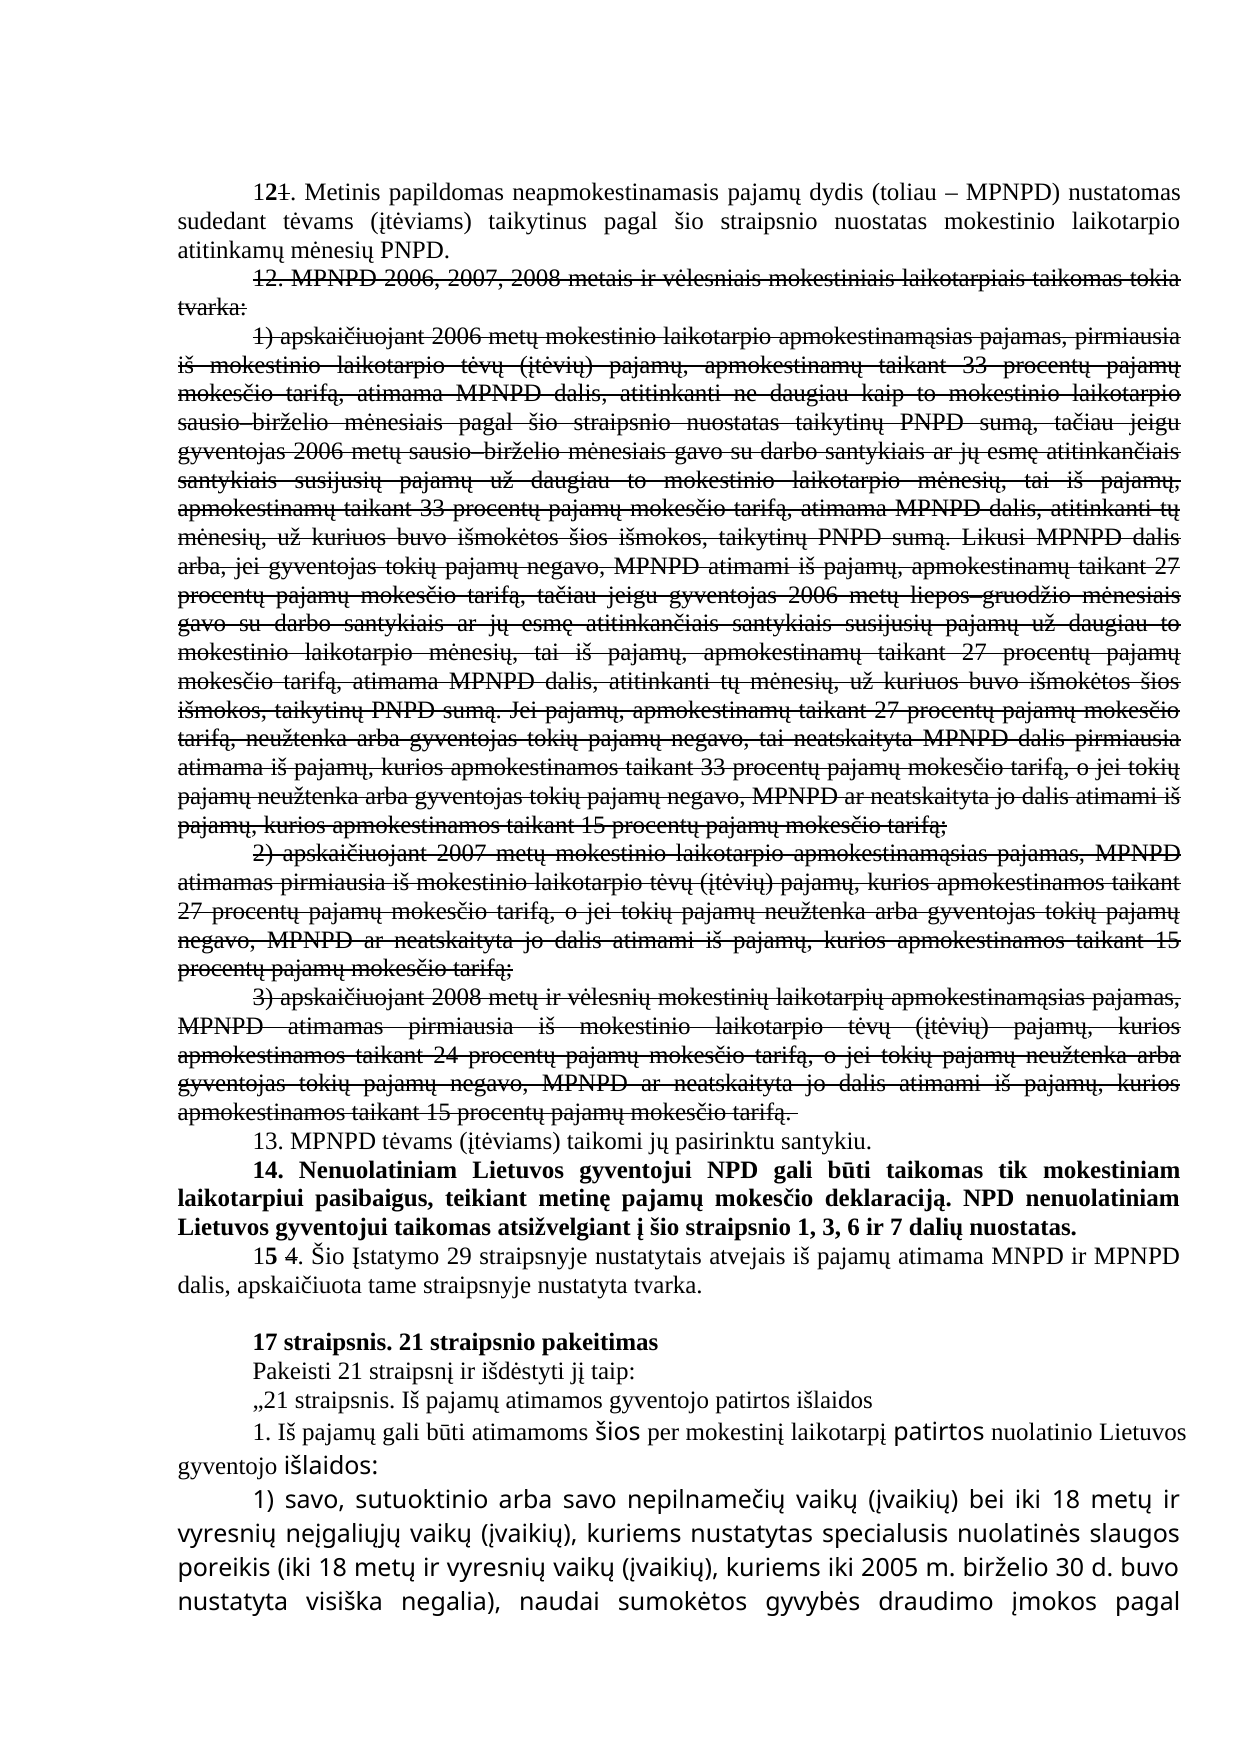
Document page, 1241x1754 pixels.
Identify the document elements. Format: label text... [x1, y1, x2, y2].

text 1) apskaičiuojant 2006 metų mokestinio laikotarpio apmokestinamąsias pajamas, pirmiausia iš mokestinio laikotarpio tėvų (įtėvių) pajamų, apmokestinamų taikant 33 procentų pajamų mokesčio tarifą, atimama MPNPD dalis, atitinkanti ne daugiau kaip to mokestinio laikotarpio sausio–birželio mėnesiais pagal šio straipsnio nuostatas taikytinų PNPD sumą, tačiau jeigu gyventojas 2006 metų sausio–birželio mėnesiais gavo su darbo santykiais ar jų esmę atitinkančiais santykiais susijusių pajamų už daugiau to mokestinio laikotarpio mėnesių, tai iš pajamų, apmokestinamų taikant 33 procentų pajamų mokesčio tarifą, atimama MPNPD dalis, atitinkanti tų mėnesių, už kuriuos buvo išmokėtos šios išmokos, taikytinų PNPD sumą. Likusi MPNPD dalis arba, jei gyventojas tokių pajamų negavo, MPNPD atimami iš pajamų, apmokestinamų taikant 27 procentų pajamų mokesčio tarifą, tačiau jeigu gyventojas 2006 metų liepos–gruodžio mėnesiais gavo su darbo santykiais ar jų esmę atitinkančiais santykiais susijusių pajamų už daugiau to mokestinio laikotarpio mėnesių, tai iš pajamų, apmokestinamų taikant 27 procentų pajamų mokesčio tarifą, atimama MPNPD dalis, atitinkanti tų mėnesių, už kuriuos buvo išmokėtos šios išmokos, taikytinų PNPD sumą. Jei pajamų, apmokestinamų taikant 27 procentų pajamų mokesčio tarifą, neužtenka arba gyventojas tokių pajamų negavo, tai neatskaityta MPNPD dalis pirmiausia atimama iš pajamų, kurios apmokestinamos taikant 33 procentų pajamų mokesčio tarifą, o jei tokių pajamų neužtenka arba gyventojas tokių pajamų negavo, MPNPD ar neatskaityta jo dalis atimami iš pajamų, kurios apmokestinamos taikant 15 procentų pajamų mokesčio tarifą; [177, 321, 1181, 365]
text 15 4. Šio Įstatymo 29 straipsnyje nustatytais atvejais iš pajamų atimama MNPD ir MPNPD dalis, apskaičiuota tame straipsnyje nustatyta tvarka. [177, 1241, 1181, 1298]
text 14. Nenuolatiniam Lietuvos gyventojui NPD gali būti taikomas tik mokestiniam laikotarpiui pasibaigus, teikiant metinę pajamų mokesčio deklaraciją. NPD nenuolatiniam Lietuvos gyventojui taikomas atsižvelgiant į šio straipsnio 1, 3, 6 ir 7 dalių nuostatas. [177, 1155, 1181, 1241]
text 12. MPNPD 2006, 2007, 2008 metais ir vėlesniais mokestiniais laikotarpiais taikomas tokia tvarka: [177, 263, 1181, 321]
text 1) apskaičiuojant 2006 metų mokestinio laikotarpio apmokestinamąsias pajamas, pirmiausia iš mokestinio laikotarpio tėvų (įtėvių) pajamų, apmokestinamų taikant 33 procentų pajamų mokesčio tarifą, atimama MPNPD dalis, atitinkanti ne daugiau kaip to mokestinio laikotarpio sausio–birželio mėnesiais pagal šio straipsnio nuostatas taikytinų PNPD sumą, tačiau jeigu gyventojas 2006 metų sausio–birželio mėnesiais gavo su darbo santykiais ar jų esmę atitinkančiais santykiais susijusių pajamų už daugiau to mokestinio laikotarpio mėnesių, tai iš pajamų, apmokestinamų taikant 33 procentų pajamų mokesčio tarifą, atimama MPNPD dalis, atitinkanti tų mėnesių, už kuriuos buvo išmokėtos šios išmokos, taikytinų PNPD sumą. Likusi MPNPD dalis arba, jei gyventojas tokių pajamų negavo, MPNPD atimami iš pajamų, apmokestinamų taikant 27 procentų pajamų mokesčio tarifą, tačiau jeigu gyventojas 2006 metų liepos–gruodžio mėnesiais gavo su darbo santykiais ar jų esmę atitinkančiais santykiais susijusių pajamų už daugiau to mokestinio laikotarpio mėnesių, tai iš pajamų, apmokestinamų taikant 27 procentų pajamų mokesčio tarifą, atimama MPNPD dalis, atitinkanti tų mėnesių, už kuriuos buvo išmokėtos šios išmokos, taikytinų PNPD sumą. Jei pajamų, apmokestinamų taikant 27 procentų pajamų mokesčio tarifą, neužtenka arba gyventojas tokių pajamų negavo, tai neatskaityta MPNPD dalis pirmiausia atimama iš pajamų, kurios apmokestinamos taikant 33 procentų pajamų mokesčio tarifą, o jei tokių pajamų neužtenka arba gyventojas tokių pajamų negavo, MPNPD ar neatskaityta jo dalis atimami iš pajamų, kurios apmokestinamos taikant 15 procentų pajamų mokesčio tarifą; [177, 539, 1181, 595]
text Pakeisti 21 straipsnį ir išdėstyti jį taip: [177, 1356, 1181, 1385]
text 13. MPNPD tėvams (įtėviams) taikomi jų pasirinktu santykiu. [177, 1126, 1181, 1155]
text 1) apskaičiuojant 2006 metų mokestinio laikotarpio apmokestinamąsias pajamas, pirmiausia iš mokestinio laikotarpio tėvų (įtėvių) pajamų, apmokestinamų taikant 33 procentų pajamų mokesčio tarifą, atimama MPNPD dalis, atitinkanti ne daugiau kaip to mokestinio laikotarpio sausio–birželio mėnesiais pagal šio straipsnio nuostatas taikytinų PNPD sumą, tačiau jeigu gyventojas 2006 metų sausio–birželio mėnesiais gavo su darbo santykiais ar jų esmę atitinkančiais santykiais susijusių pajamų už daugiau to mokestinio laikotarpio mėnesių, tai iš pajamų, apmokestinamų taikant 33 procentų pajamų mokesčio tarifą, atimama MPNPD dalis, atitinkanti tų mėnesių, už kuriuos buvo išmokėtos šios išmokos, taikytinų PNPD sumą. Likusi MPNPD dalis arba, jei gyventojas tokių pajamų negavo, MPNPD atimami iš pajamų, apmokestinamų taikant 27 procentų pajamų mokesčio tarifą, tačiau jeigu gyventojas 2006 metų liepos–gruodžio mėnesiais gavo su darbo santykiais ar jų esmę atitinkančiais santykiais susijusių pajamų už daugiau to mokestinio laikotarpio mėnesių, tai iš pajamų, apmokestinamų taikant 27 procentų pajamų mokesčio tarifą, atimama MPNPD dalis, atitinkanti tų mėnesių, už kuriuos buvo išmokėtos šios išmokos, taikytinų PNPD sumą. Jei pajamų, apmokestinamų taikant 27 procentų pajamų mokesčio tarifą, neužtenka arba gyventojas tokių pajamų negavo, tai neatskaityta MPNPD dalis pirmiausia atimama iš pajamų, kurios apmokestinamos taikant 33 procentų pajamų mokesčio tarifą, o jei tokių pajamų neužtenka arba gyventojas tokių pajamų negavo, MPNPD ar neatskaityta jo dalis atimami iš pajamų, kurios apmokestinamos taikant 15 procentų pajamų mokesčio tarifą; [177, 740, 1181, 797]
text 17 straipsnis. 21 straipsnio pakeitimas [177, 1327, 1181, 1356]
text 1) apskaičiuojant 2006 metų mokestinio laikotarpio apmokestinamąsias pajamas, pirmiausia iš mokestinio laikotarpio tėvų (įtėvių) pajamų, apmokestinamų taikant 33 procentų pajamų mokesčio tarifą, atimama MPNPD dalis, atitinkanti ne daugiau kaip to mokestinio laikotarpio sausio–birželio mėnesiais pagal šio straipsnio nuostatas taikytinų PNPD sumą, tačiau jeigu gyventojas 2006 metų sausio–birželio mėnesiais gavo su darbo santykiais ar jų esmę atitinkančiais santykiais susijusių pajamų už daugiau to mokestinio laikotarpio mėnesių, tai iš pajamų, apmokestinamų taikant 33 procentų pajamų mokesčio tarifą, atimama MPNPD dalis, atitinkanti tų mėnesių, už kuriuos buvo išmokėtos šios išmokos, taikytinų PNPD sumą. Likusi MPNPD dalis arba, jei gyventojas tokių pajamų negavo, MPNPD atimami iš pajamų, apmokestinamų taikant 27 procentų pajamų mokesčio tarifą, tačiau jeigu gyventojas 2006 metų liepos–gruodžio mėnesiais gavo su darbo santykiais ar jų esmę atitinkančiais santykiais susijusių pajamų už daugiau to mokestinio laikotarpio mėnesių, tai iš pajamų, apmokestinamų taikant 27 procentų pajamų mokesčio tarifą, atimama MPNPD dalis, atitinkanti tų mėnesių, už kuriuos buvo išmokėtos šios išmokos, taikytinų PNPD sumą. Jei pajamų, apmokestinamų taikant 27 procentų pajamų mokesčio tarifą, neužtenka arba gyventojas tokių pajamų negavo, tai neatskaityta MPNPD dalis pirmiausia atimama iš pajamų, kurios apmokestinamos taikant 33 procentų pajamų mokesčio tarifą, o jei tokių pajamų neužtenka arba gyventojas tokių pajamų negavo, MPNPD ar neatskaityta jo dalis atimami iš pajamų, kurios apmokestinamos taikant 15 procentų pajamų mokesčio tarifą; [177, 798, 1181, 838]
text 3) apskaičiuojant 2008 metų ir vėlesnių mokestinių laikotarpių apmokestinamąsias pajamas, MPNPD atimamas pirmiausia iš mokestinio laikotarpio tėvų (įtėvių) pajamų, kurios apmokestinamos taikant 24 procentų pajamų mokesčio tarifą, o jei tokių pajamų neužtenka arba gyventojas tokių pajamų negavo, MPNPD ar neatskaityta jo dalis atimami iš pajamų, kurios apmokestinamos taikant 15 procentų pajamų mokesčio tarifą. [177, 1056, 1181, 1126]
text 121. Metinis papildomas neapmokestinamasis pajamų dydis (toliau – MPNPD) nustatomas sudedant tėvams (įtėviams) taikytinus pagal šio straipsnio nuostatas mokestinio laikotarpio atitinkamų mėnesių PNPD. [177, 177, 1181, 263]
text „21 straipsnis. Iš pajamų atimamos gyventojo patirtos išlaidos [252, 1385, 1186, 1413]
text 3) apskaičiuojant 2008 metų ir vėlesnių mokestinių laikotarpių apmokestinamąsias pajamas, MPNPD atimamas pirmiausia iš mokestinio laikotarpio tėvų (įtėvių) pajamų, kurios apmokestinamos taikant 24 procentų pajamų mokesčio tarifą, o jei tokių pajamų neužtenka arba gyventojas tokių pajamų negavo, MPNPD ar neatskaityta jo dalis atimami iš pajamų, kurios apmokestinamos taikant 15 procentų pajamų mokesčio tarifą. [177, 982, 1181, 1027]
text 2) apskaičiuojant 2007 metų mokestinio laikotarpio apmokestinamąsias pajamas, MPNPD atimamas pirmiausia iš mokestinio laikotarpio tėvų (įtėvių) pajamų, kurios apmokestinamos taikant 27 procentų pajamų mokesčio tarifą, o jei tokių pajamų neužtenka arba gyventojas tokių pajamų negavo, MPNPD ar neatskaityta jo dalis atimami iš pajamų, kurios apmokestinamos taikant 15 procentų pajamų mokesčio tarifą; [177, 884, 1181, 940]
text 1) apskaičiuojant 2006 metų mokestinio laikotarpio apmokestinamąsias pajamas, pirmiausia iš mokestinio laikotarpio tėvų (įtėvių) pajamų, apmokestinamų taikant 33 procentų pajamų mokesčio tarifą, atimama MPNPD dalis, atitinkanti ne daugiau kaip to mokestinio laikotarpio sausio–birželio mėnesiais pagal šio straipsnio nuostatas taikytinų PNPD sumą, tačiau jeigu gyventojas 2006 metų sausio–birželio mėnesiais gavo su darbo santykiais ar jų esmę atitinkančiais santykiais susijusių pajamų už daugiau to mokestinio laikotarpio mėnesių, tai iš pajamų, apmokestinamų taikant 33 procentų pajamų mokesčio tarifą, atimama MPNPD dalis, atitinkanti tų mėnesių, už kuriuos buvo išmokėtos šios išmokos, taikytinų PNPD sumą. Likusi MPNPD dalis arba, jei gyventojas tokių pajamų negavo, MPNPD atimami iš pajamų, apmokestinamų taikant 27 procentų pajamų mokesčio tarifą, tačiau jeigu gyventojas 2006 metų liepos–gruodžio mėnesiais gavo su darbo santykiais ar jų esmę atitinkančiais santykiais susijusių pajamų už daugiau to mokestinio laikotarpio mėnesių, tai iš pajamų, apmokestinamų taikant 27 procentų pajamų mokesčio tarifą, atimama MPNPD dalis, atitinkanti tų mėnesių, už kuriuos buvo išmokėtos šios išmokos, taikytinų PNPD sumą. Jei pajamų, apmokestinamų taikant 27 procentų pajamų mokesčio tarifą, neužtenka arba gyventojas tokių pajamų negavo, tai neatskaityta MPNPD dalis pirmiausia atimama iš pajamų, kurios apmokestinamos taikant 33 procentų pajamų mokesčio tarifą, o jei tokių pajamų neužtenka arba gyventojas tokių pajamų negavo, MPNPD ar neatskaityta jo dalis atimami iš pajamų, kurios apmokestinamos taikant 15 procentų pajamų mokesčio tarifą; [177, 481, 1181, 538]
text 1) savo, sutuoktinio arba savo nepilnamečių vaikų (įvaikių) bei iki 18 metų ir vyresnių neįgaliųjų vaikų (įvaikių), kuriems nustatytas specialusis nuolatinės slaugos poreikis (iki 18 metų ir vyresnių vaikų (įvaikių), kuriems iki 2005 m. birželio 30 d. buvo nustatyta visiška negalia), naudai sumokėtos gyvybės draudimo įmokos pagal [177, 1482, 1181, 1618]
text 1) apskaičiuojant 2006 metų mokestinio laikotarpio apmokestinamąsias pajamas, pirmiausia iš mokestinio laikotarpio tėvų (įtėvių) pajamų, apmokestinamų taikant 33 procentų pajamų mokesčio tarifą, atimama MPNPD dalis, atitinkanti ne daugiau kaip to mokestinio laikotarpio sausio–birželio mėnesiais pagal šio straipsnio nuostatas taikytinų PNPD sumą, tačiau jeigu gyventojas 2006 metų sausio–birželio mėnesiais gavo su darbo santykiais ar jų esmę atitinkančiais santykiais susijusių pajamų už daugiau to mokestinio laikotarpio mėnesių, tai iš pajamų, apmokestinamų taikant 33 procentų pajamų mokesčio tarifą, atimama MPNPD dalis, atitinkanti tų mėnesių, už kuriuos buvo išmokėtos šios išmokos, taikytinų PNPD sumą. Likusi MPNPD dalis arba, jei gyventojas tokių pajamų negavo, MPNPD atimami iš pajamų, apmokestinamų taikant 27 procentų pajamų mokesčio tarifą, tačiau jeigu gyventojas 2006 metų liepos–gruodžio mėnesiais gavo su darbo santykiais ar jų esmę atitinkančiais santykiais susijusių pajamų už daugiau to mokestinio laikotarpio mėnesių, tai iš pajamų, apmokestinamų taikant 27 procentų pajamų mokesčio tarifą, atimama MPNPD dalis, atitinkanti tų mėnesių, už kuriuos buvo išmokėtos šios išmokos, taikytinų PNPD sumą. Jei pajamų, apmokestinamų taikant 27 procentų pajamų mokesčio tarifą, neužtenka arba gyventojas tokių pajamų negavo, tai neatskaityta MPNPD dalis pirmiausia atimama iš pajamų, kurios apmokestinamos taikant 33 procentų pajamų mokesčio tarifą, o jei tokių pajamų neužtenka arba gyventojas tokių pajamų negavo, MPNPD ar neatskaityta jo dalis atimami iš pajamų, kurios apmokestinamos taikant 15 procentų pajamų mokesčio tarifą; [177, 683, 1181, 739]
text 2) apskaičiuojant 2007 metų mokestinio laikotarpio apmokestinamąsias pajamas, MPNPD atimamas pirmiausia iš mokestinio laikotarpio tėvų (įtėvių) pajamų, kurios apmokestinamos taikant 27 procentų pajamų mokesčio tarifą, o jei tokių pajamų neužtenka arba gyventojas tokių pajamų negavo, MPNPD ar neatskaityta jo dalis atimami iš pajamų, kurios apmokestinamos taikant 15 procentų pajamų mokesčio tarifą; [177, 838, 1181, 883]
text 3) apskaičiuojant 2008 metų ir vėlesnių mokestinių laikotarpių apmokestinamąsias pajamas, MPNPD atimamas pirmiausia iš mokestinio laikotarpio tėvų (įtėvių) pajamų, kurios apmokestinamos taikant 24 procentų pajamų mokesčio tarifą, o jei tokių pajamų neužtenka arba gyventojas tokių pajamų negavo, MPNPD ar neatskaityta jo dalis atimami iš pajamų, kurios apmokestinamos taikant 15 procentų pajamų mokesčio tarifą. [177, 1028, 1181, 1055]
text 1. Iš pajamų gali būti atimamoms šios per mokestinį laikotarpį patirtos nuolatinio Lietuvos gyventojo išlaidos: [177, 1413, 1186, 1482]
text 2) apskaičiuojant 2007 metų mokestinio laikotarpio apmokestinamąsias pajamas, MPNPD atimamas pirmiausia iš mokestinio laikotarpio tėvų (įtėvių) pajamų, kurios apmokestinamos taikant 27 procentų pajamų mokesčio tarifą, o jei tokių pajamų neužtenka arba gyventojas tokių pajamų negavo, MPNPD ar neatskaityta jo dalis atimami iš pajamų, kurios apmokestinamos taikant 15 procentų pajamų mokesčio tarifą; [177, 941, 1181, 982]
